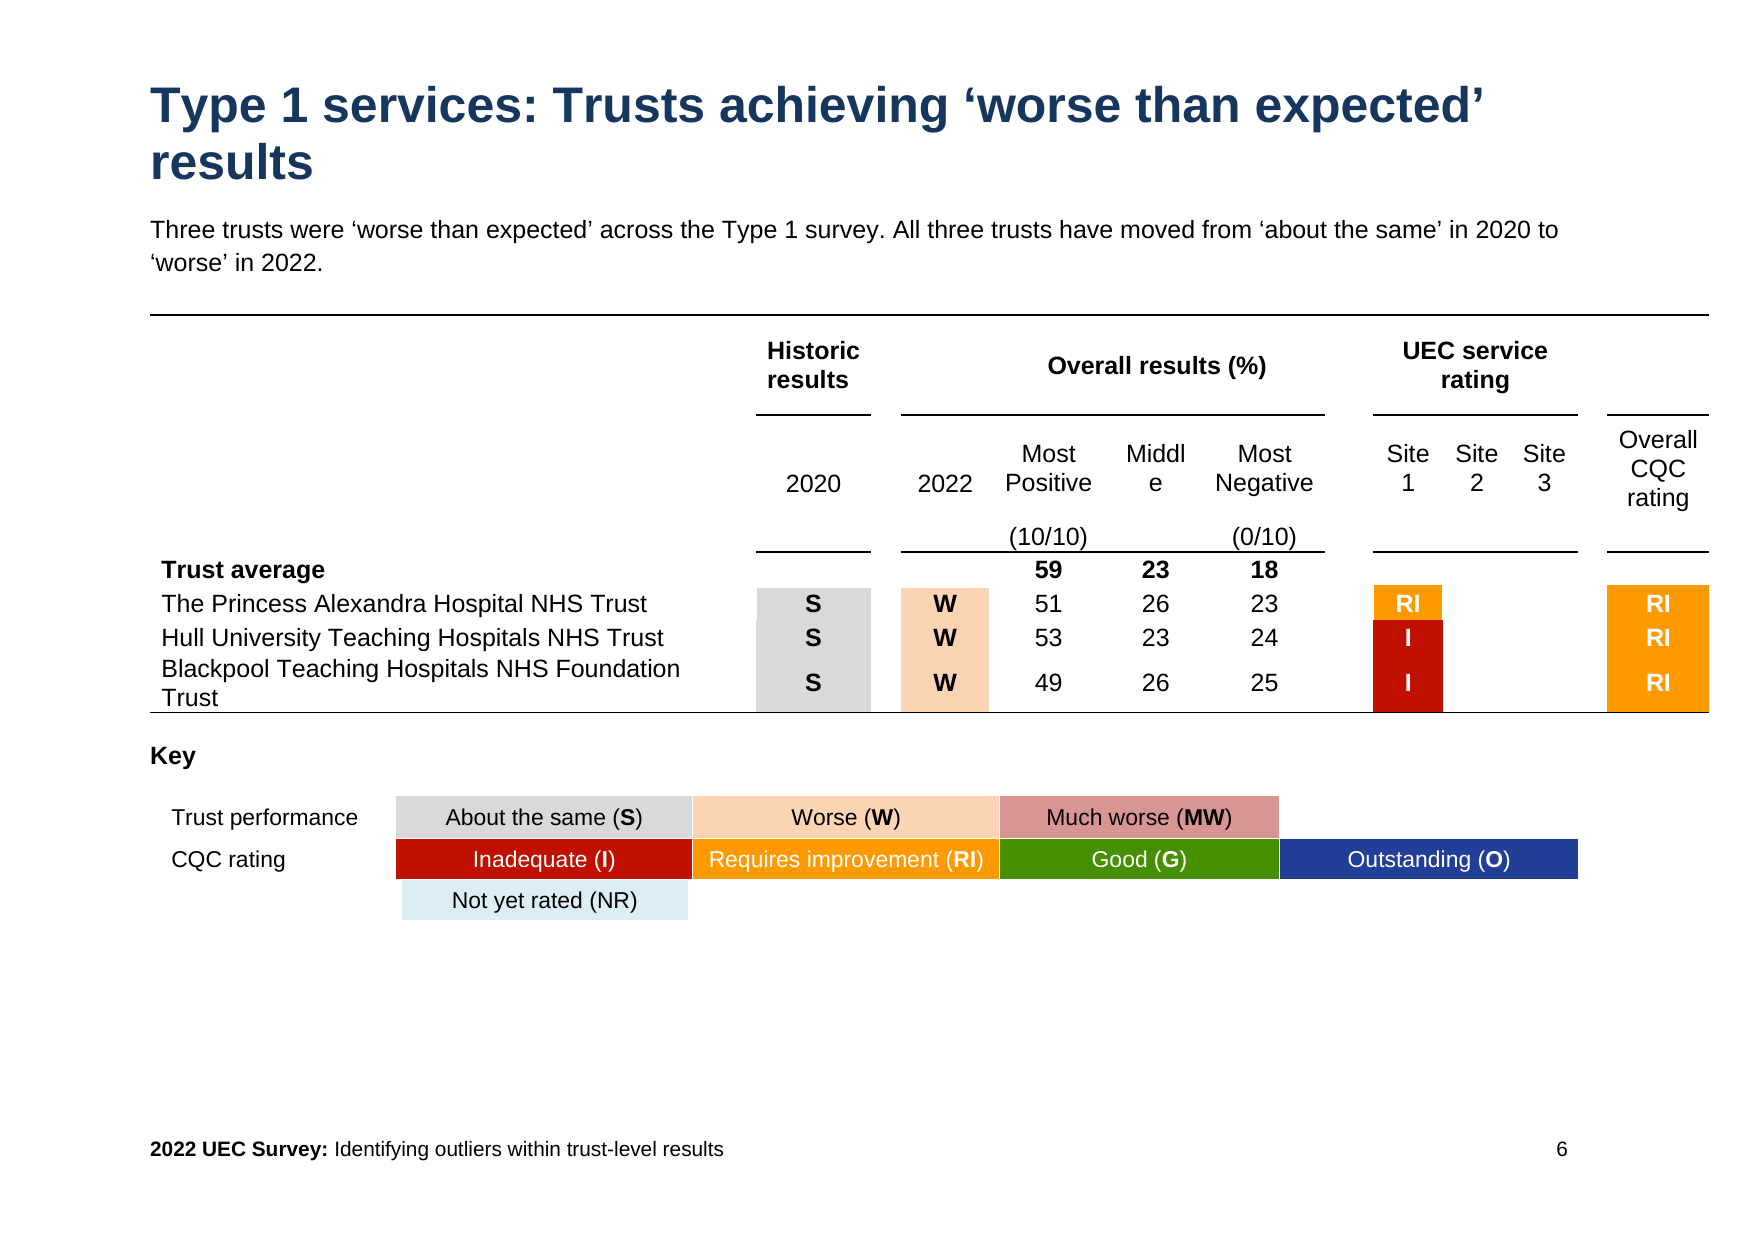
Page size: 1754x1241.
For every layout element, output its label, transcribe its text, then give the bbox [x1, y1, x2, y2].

table_cell RI [1607, 654, 1709, 712]
table_header [901, 316, 989, 414]
table_cell S [756, 654, 871, 712]
table_cell W [901, 654, 989, 712]
table_cell [871, 620, 901, 654]
table_cell 23 [1108, 553, 1204, 585]
table_cell [1510, 620, 1578, 654]
text Three trusts were ‘worse than expected’ across the Type 1 survey. All three trusts have moved from ‘about the same’ in 2020 to ‘worse’ in 2022. [150, 215, 1604, 277]
table_header [1349, 796, 1448, 838]
table_cell [1443, 520, 1510, 551]
table_cell [1010, 880, 1293, 920]
table_cell 59 [989, 553, 1107, 585]
table_cell RI [1374, 585, 1442, 620]
table_cell [1443, 654, 1510, 712]
table_cell 51 [989, 585, 1107, 620]
table_cell Requires improvement (RI) [693, 839, 999, 879]
table_header [1578, 316, 1607, 585]
table_cell [1510, 520, 1578, 551]
table_cell [689, 880, 1009, 920]
table_cell 49 [989, 654, 1107, 712]
table_cell W [901, 620, 989, 654]
table_cell Middle [1108, 416, 1204, 520]
table_cell The Princess Alexandra Hospital NHS Trust [150, 585, 755, 620]
table_cell 25 [1204, 654, 1325, 712]
table_cell (10/10) [989, 520, 1107, 551]
table_header [1280, 796, 1348, 838]
table_cell [901, 553, 989, 585]
table_cell [1108, 520, 1204, 551]
subtitle Type 1 services: Trusts achieving ‘worse than expected’ results [150, 75, 1604, 190]
table_cell [1578, 620, 1607, 654]
table_cell Hull University Teaching Hospitals NHS Trust [150, 620, 756, 654]
table_cell [1443, 620, 1510, 654]
table_cell [1511, 585, 1577, 620]
table_cell Site 2 [1443, 416, 1510, 520]
table_cell 23 [1108, 620, 1204, 654]
table_cell S [756, 620, 871, 654]
table_cell [1607, 520, 1709, 551]
table_cell [1373, 520, 1443, 551]
text Key [150, 741, 1604, 770]
table_cell [160, 922, 1578, 961]
table_header [871, 316, 901, 620]
table_cell 26 [1108, 654, 1204, 712]
table_cell Good (G) [1000, 839, 1279, 879]
table_cell W [901, 588, 989, 620]
table_cell 2022 [901, 416, 989, 551]
table_cell [1578, 654, 1607, 712]
table_cell Blackpool Teaching Hospitals NHS Foundation Trust [150, 654, 756, 712]
table_cell [756, 553, 871, 585]
table_cell [160, 880, 401, 920]
table_cell (0/10) [1204, 520, 1325, 551]
table_header Historic results [756, 316, 871, 414]
table_header UEC service rating [1373, 316, 1578, 414]
table_header Trust performance [160, 797, 395, 838]
table_cell Trust average [150, 551, 756, 585]
table_cell Outstanding (O) [1280, 839, 1578, 879]
table_cell Inadequate (I) [396, 839, 692, 879]
table_cell 23 [1204, 585, 1325, 620]
table_cell [1579, 585, 1607, 620]
table_cell Site 1 [1373, 416, 1443, 520]
table_cell RI [1607, 585, 1709, 620]
table_header [1449, 796, 1578, 838]
table_cell [1607, 553, 1709, 585]
table_cell [150, 414, 756, 551]
table_cell 26 [1108, 585, 1204, 620]
table_cell [1443, 553, 1510, 585]
table_cell [871, 654, 901, 712]
table_cell 24 [1204, 620, 1325, 654]
table_cell 2020 [756, 416, 871, 551]
table_header [150, 316, 756, 414]
table_cell RI [1607, 620, 1709, 654]
table_header [1325, 316, 1373, 585]
table_header Worse (W) [693, 796, 999, 838]
table_cell Site 3 [1510, 416, 1578, 520]
table_cell [1510, 553, 1578, 585]
table_cell Most Positive [989, 416, 1107, 520]
table_header Overall results (%) [989, 316, 1325, 414]
table_cell 18 [1204, 553, 1325, 585]
table_cell 53 [989, 620, 1107, 654]
table_header Much worse (MW) [1000, 796, 1279, 838]
table_cell CQC rating [160, 840, 395, 879]
table_cell S [757, 588, 871, 620]
table_cell I [1373, 654, 1443, 712]
table_cell [1325, 620, 1373, 654]
table_cell [1444, 585, 1509, 620]
table_cell [1293, 881, 1578, 920]
table_header About the same (S) [396, 796, 692, 838]
table_header [1607, 316, 1709, 414]
table_cell I [1373, 620, 1443, 654]
table_cell Overall CQC rating [1607, 416, 1709, 520]
table_cell Most Negative [1204, 416, 1325, 520]
table_cell [1510, 654, 1578, 712]
table_cell [1325, 585, 1372, 620]
table_cell Not yet rated (NR) [402, 880, 688, 920]
table_cell [1373, 553, 1443, 585]
table_cell [1325, 654, 1373, 712]
